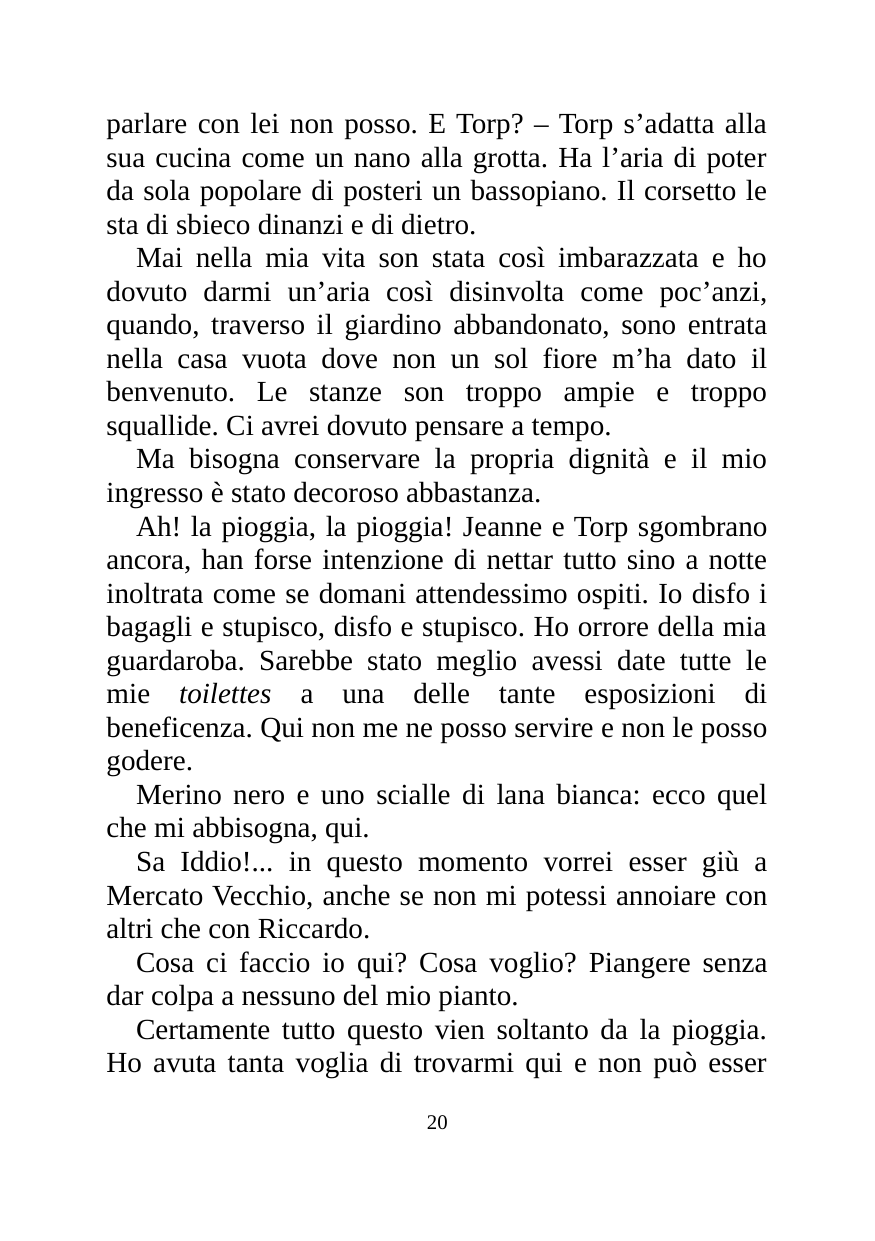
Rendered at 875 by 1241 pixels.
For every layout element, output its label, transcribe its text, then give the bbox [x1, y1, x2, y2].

text Merino nero e uno scialle di lana bianca: ecco quel che mi abbisogna, qui. [106, 777, 768, 844]
text Cosa ci faccio io qui? Cosa voglio? Piangere senza dar colpa a nessuno del mio pianto. [106, 945, 768, 1012]
text Certamente tutto questo vien soltanto da la pioggia. Ho avuta tanta voglia di trovarmi qui e non può esser [106, 1012, 768, 1079]
text Sa Iddio!... in questo momento vorrei esser giù a Mercato Vecchio, anche se non mi potessi annoiare con altri che con Riccardo. [106, 844, 768, 945]
text Ah! la pioggia, la pioggia! Jeanne e Torp sgombrano ancora, han forse intenzione di nettar tutto sino a notte inoltrata come se domani attendessimo ospiti. Io disfo i bagagli e stupisco, disfo e stupisco. Ho orrore della mia guardaroba. Sarebbe stato meglio avessi date tutte le mie toilettes a una delle tante esposizioni di beneficenza. Qui non me ne posso servire e non le posso godere. [106, 509, 768, 777]
text Ma bisogna conservare la propria dignità e il mio ingresso è stato decoroso abbastanza. [106, 442, 768, 509]
text Mai nella mia vita son stata così imbarazzata e ho dovuto darmi un’aria così disinvolta come poc’anzi, quando, traverso il giardino abbandonato, sono entrata nella casa vuota dove non un sol fiore m’ha dato il benvenuto. Le stanze son troppo ampie e troppo squallide. Ci avrei dovuto pensare a tempo. [106, 240, 768, 442]
text parlare con lei non posso. E Torp? – Torp s’adatta alla sua cucina come un nano alla grotta. Ha l’aria di poter da sola popolare di posteri un bassopiano. Il corsetto le sta di sbieco dinanzi e di dietro. [106, 106, 768, 240]
